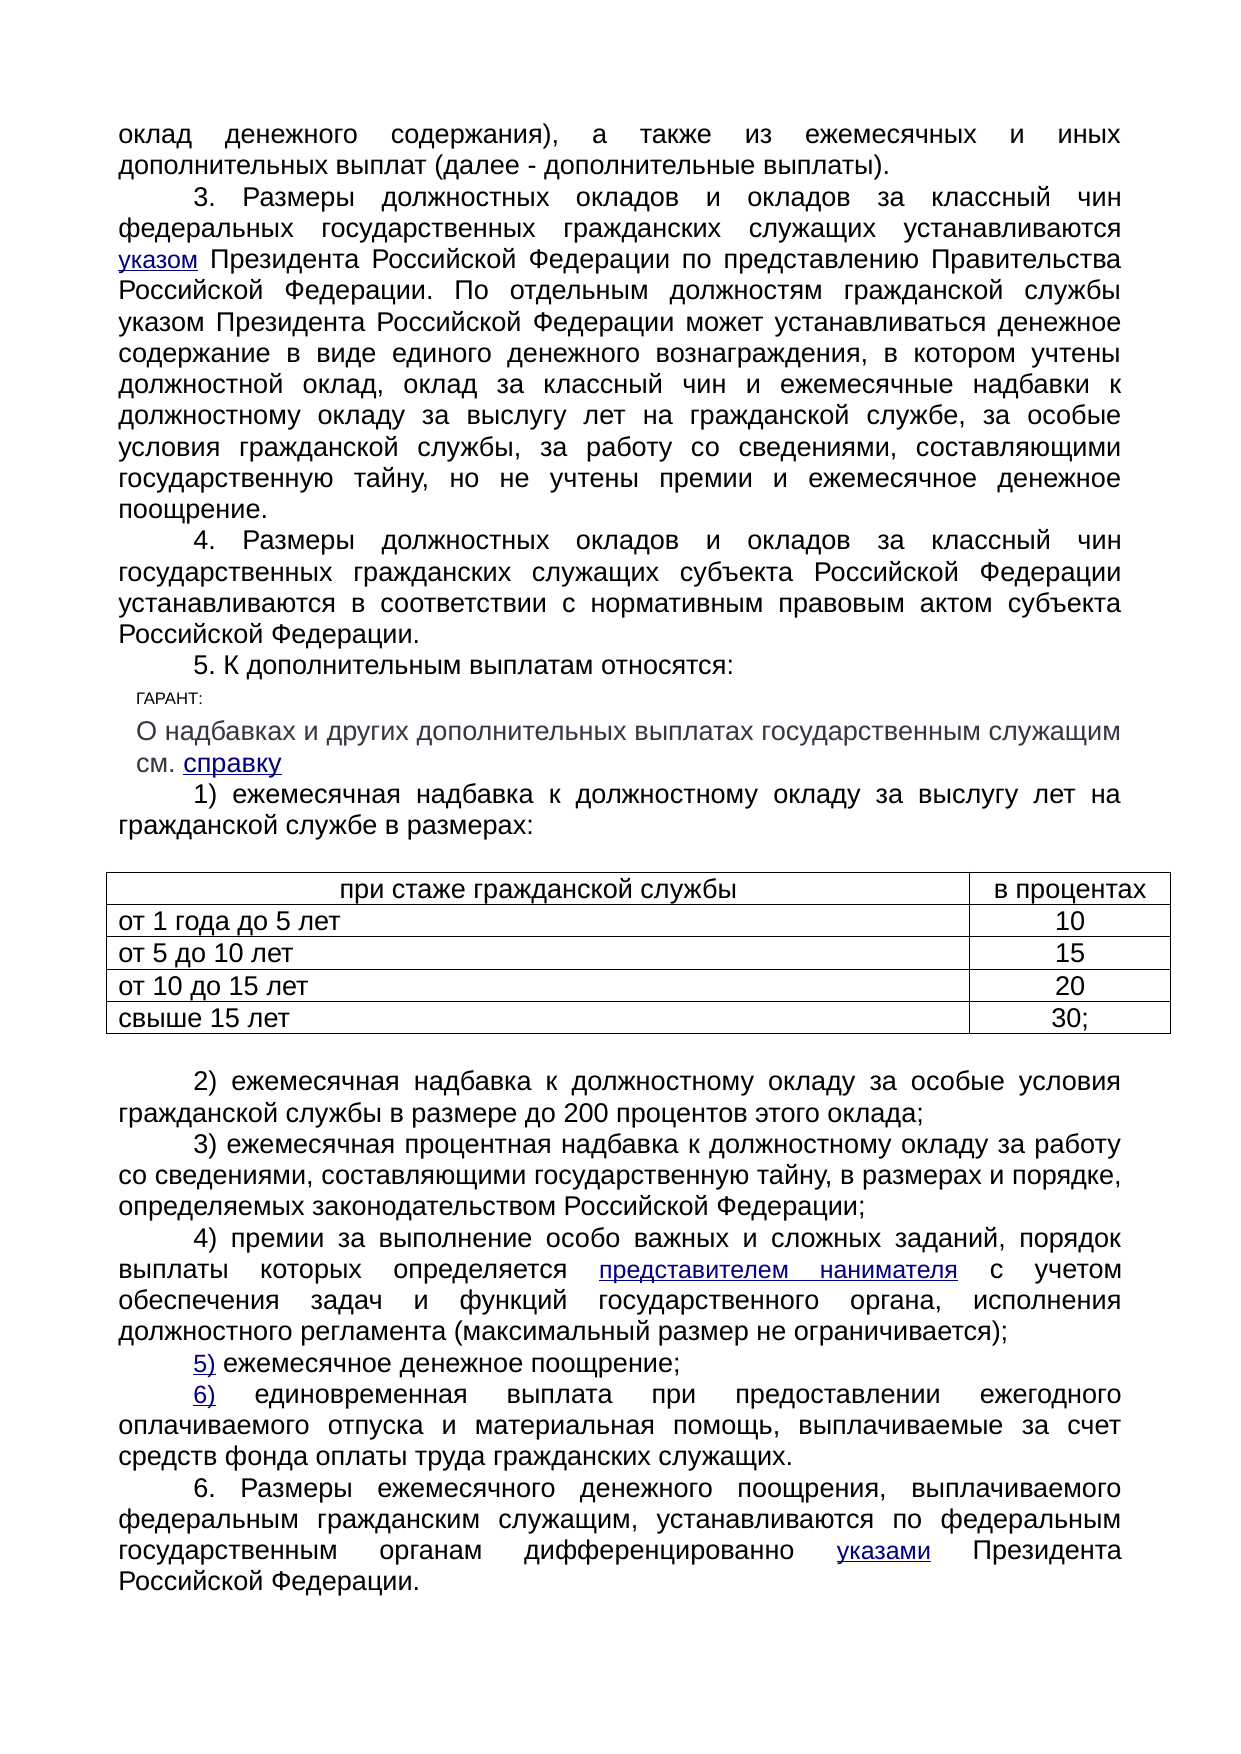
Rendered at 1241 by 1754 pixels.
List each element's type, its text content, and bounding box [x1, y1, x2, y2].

table_cell от 10 до 15 лет [107, 970, 969, 1001]
table_cell 30; [970, 1002, 1170, 1033]
text 3) ежемесячная процентная надбавка к должностному окладу за работу со сведениями, составляющими государственную тайну, в размерах и порядке, определяемых законодательством Российской Федерации; [118, 1128, 1122, 1222]
text - оклад денежного содержания), а также из ежемесячных и иных дополнительных выплат (далее - дополнительные выплаты). [118, 118, 1122, 181]
table_cell свыше 15 лет [107, 1002, 969, 1033]
text 2) ежемесячная надбавка к должностному окладу за особые условия гражданской службы в размере до 200 процентов этого оклада; [118, 1065, 1122, 1128]
table_header при стаже гражданской службы [107, 873, 969, 904]
text ГАРАНТ: [136, 688, 1122, 708]
text 6. Размеры ежемесячного денежного поощрения, выплачиваемого федеральным гражданским служащим, устанавливаются по федеральным государственным органам дифференцированно указами Президента Российской Федерации. [118, 1472, 1122, 1597]
table_cell 10 [970, 905, 1170, 936]
text 4. Размеры должностных окладов и окладов за классный чин государственных гражданских служащих субъекта Российской Федерации устанавливаются в соответствии с нормативным правовым актом субъекта Российской Федерации. [118, 524, 1122, 649]
table_cell от 1 года до 5 лет [107, 905, 969, 936]
table_cell от 5 до 10 лет [107, 937, 969, 968]
text 3. Размеры должностных окладов и окладов за классный чин федеральных государственных гражданских служащих устанавливаются указом Президента Российской Федерации по представлению Правительства Российской Федерации. По отдельным должностям гражданской службы указом Президента Российской Федерации может устанавливаться денежное содержание в виде единого денежного вознаграждения, в котором учтены должностной оклад, оклад за классный чин и ежемесячные надбавки к должностному окладу за выслугу лет на гражданской службе, за особые условия гражданской службы, за работу со сведениями, составляющими государственную тайну, но не учтены премии и ежемесячное денежное поощрение. [118, 181, 1122, 524]
table_cell 20 [970, 970, 1170, 1001]
text 5. К дополнительным выплатам относятся: [118, 649, 1122, 681]
text 1) ежемесячная надбавка к должностному окладу за выслугу лет на гражданской службе в размерах: [118, 778, 1122, 840]
text 5) ежемесячное денежное поощрение; [118, 1347, 1122, 1378]
table_header в процентах [970, 873, 1170, 904]
table_cell 15 [970, 937, 1170, 968]
text 6) единовременная выплата при предоставлении ежегодного оплачиваемого отпуска и материальная помощь, выплачиваемые за счет средств фонда оплаты труда гражданских служащих. [118, 1378, 1122, 1472]
text 4) премии за выполнение особо важных и сложных заданий, порядок выплаты которых определяется представителем нанимателя с учетом обеспечения задач и функций государственного органа, исполнения должностного регламента (максимальный размер не ограничивается); [118, 1222, 1122, 1347]
text О надбавках и других дополнительных выплатах государственным служащим см. справку [136, 715, 1122, 778]
